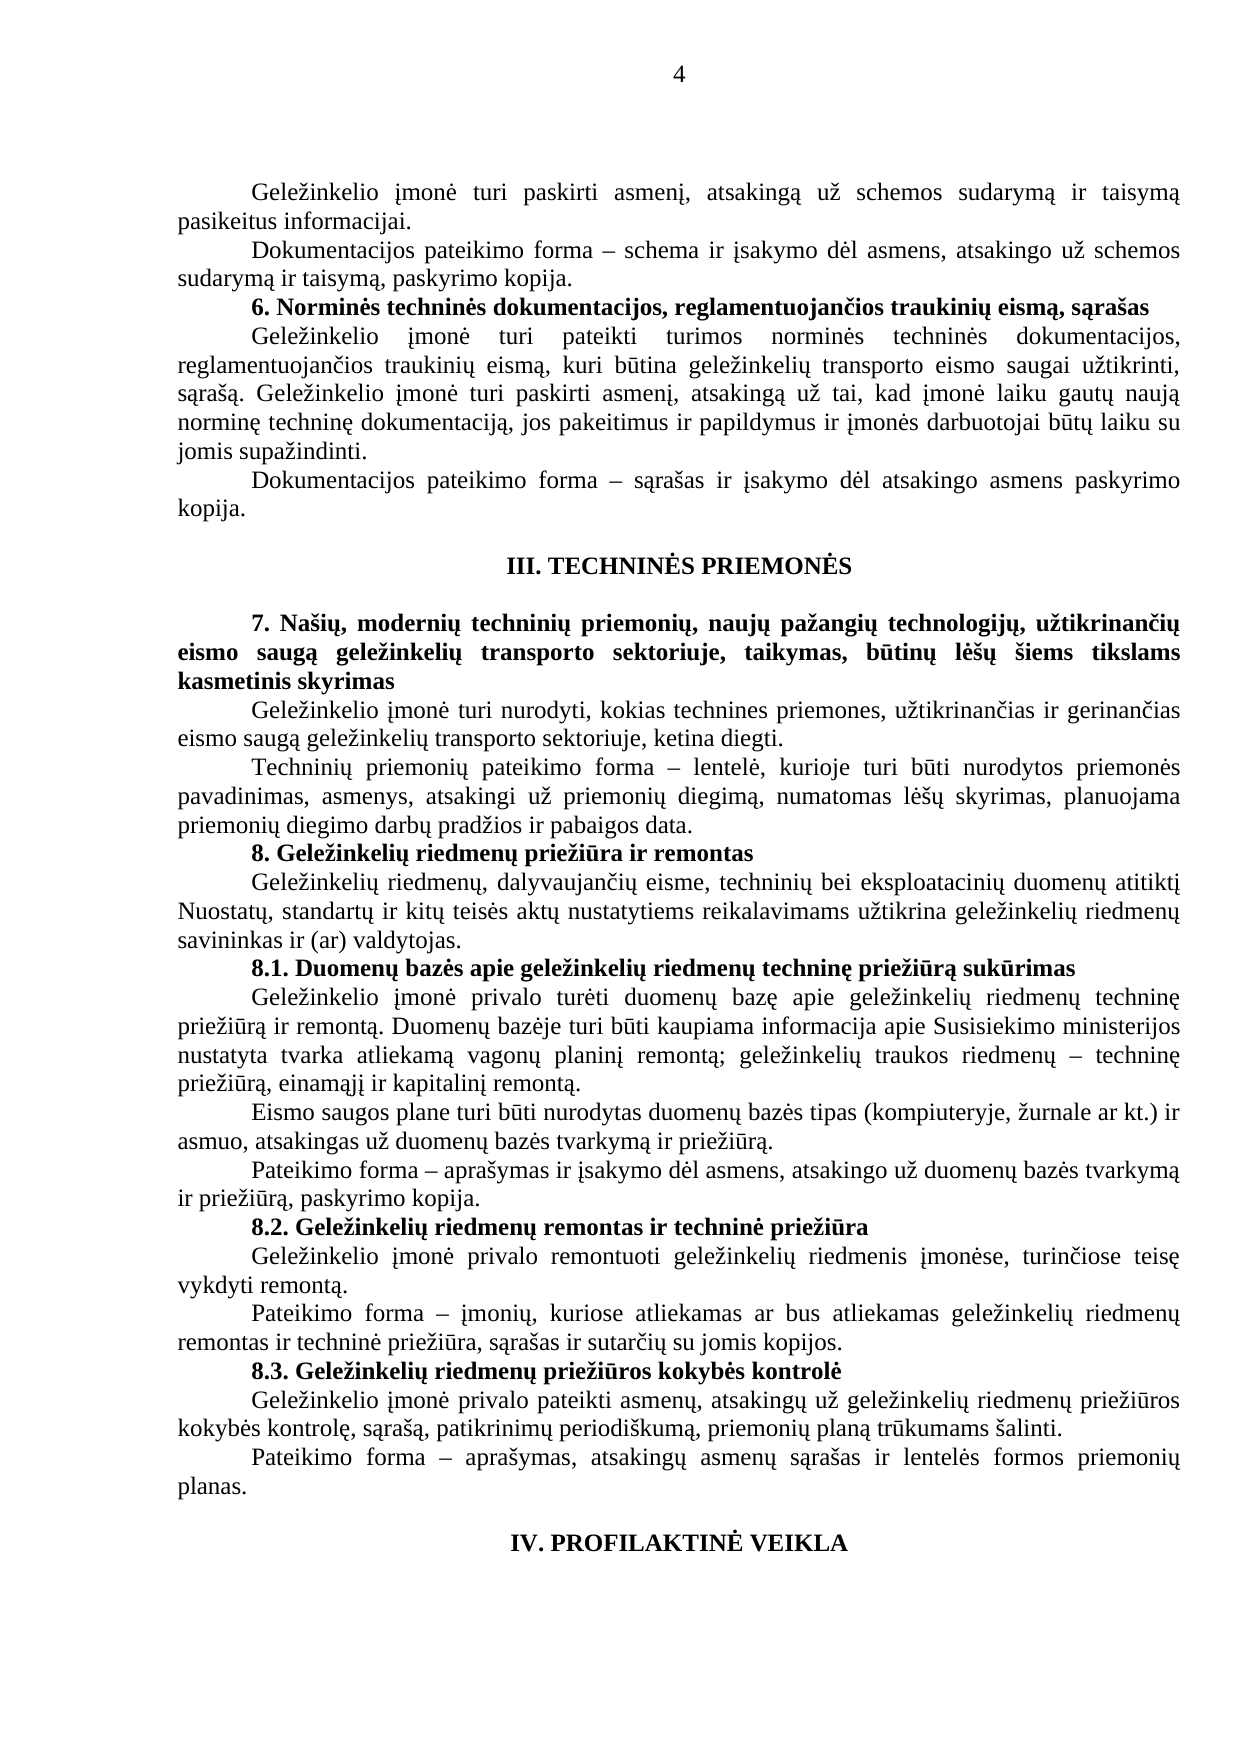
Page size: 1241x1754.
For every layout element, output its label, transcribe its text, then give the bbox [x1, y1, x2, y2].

text Pateikimo forma – aprašymas ir įsakymo dėl asmens, atsakingo už duomenų bazės tvarkymą ir priežiūrą, paskyrimo kopija. [177, 1155, 1181, 1212]
text Dokumentacijos pateikimo forma – sąrašas ir įsakymo dėl atsakingo asmens paskyrimo kopija. [177, 465, 1181, 522]
text 6. Norminės techninės dokumentacijos, reglamentuojančios traukinių eismą, sąrašas [177, 292, 1181, 321]
text Geležinkelio įmonė privalo remontuoti geležinkelių riedmenis įmonėse, turinčiose teisę vykdyti remontą. [177, 1241, 1181, 1298]
text Geležinkelio įmonė turi pateikti turimos norminės techninės dokumentacijos, reglamentuojančios traukinių eismą, kuri būtina geležinkelių transporto eismo saugai užtikrinti, sąrašą. Geležinkelio įmonė turi paskirti asmenį, atsakingą už tai, kad įmonė laiku gautų naują norminę techninę dokumentaciją, jos pakeitimus ir papildymus ir įmonės darbuotojai būtų laiku su jomis supažindinti. [177, 321, 1181, 465]
text Pateikimo forma – aprašymas, atsakingų asmenų sąrašas ir lentelės formos priemonių planas. [177, 1442, 1181, 1500]
text Eismo saugos plane turi būti nurodytas duomenų bazės tipas (kompiuteryje, žurnale ar kt.) ir asmuo, atsakingas už duomenų bazės tvarkymą ir priežiūrą. [177, 1097, 1181, 1155]
text Techninių priemonių pateikimo forma – lentelė, kurioje turi būti nurodytos priemonės pavadinimas, asmenys, atsakingi už priemonių diegimą, numatomas lėšų skyrimas, planuojama priemonių diegimo darbų pradžios ir pabaigos data. [177, 752, 1181, 838]
text 8.2. Geležinkelių riedmenų remontas ir techninė priežiūra [177, 1212, 1181, 1241]
text Geležinkelio įmonė privalo pateikti asmenų, atsakingų už geležinkelių riedmenų priežiūros kokybės kontrolę, sąrašą, patikrinimų periodiškumą, priemonių planą trūkumams šalinti. [177, 1385, 1181, 1442]
text Dokumentacijos pateikimo forma – schema ir įsakymo dėl asmens, atsakingo už schemos sudarymą ir taisymą, paskyrimo kopija. [177, 235, 1181, 292]
text 7. Našių, modernių techninių priemonių, naujų pažangių technologijų, užtikrinančių eismo saugą geležinkelių transporto sektoriuje, taikymas, būtinų lėšų šiems tikslams kasmetinis skyrimas [177, 608, 1181, 695]
text Geležinkelio įmonė privalo turėti duomenų bazę apie geležinkelių riedmenų techninę priežiūrą ir remontą. Duomenų bazėje turi būti kaupiama informacija apie Susisiekimo ministerijos nustatyta tvarka atliekamą vagonų planinį remontą; geležinkelių traukos riedmenų – techninę priežiūrą, einamąjį ir kapitalinį remontą. [177, 982, 1181, 1097]
text Pateikimo forma – įmonių, kuriose atliekamas ar bus atliekamas geležinkelių riedmenų remontas ir techninė priežiūra, sąrašas ir sutarčių su jomis kopijos. [177, 1298, 1181, 1356]
text 8.3. Geležinkelių riedmenų priežiūros kokybės kontrolė [177, 1356, 1181, 1385]
text 8.1. Duomenų bazės apie geležinkelių riedmenų techninę priežiūrą sukūrimas [177, 953, 1181, 982]
text Geležinkelio įmonė turi paskirti asmenį, atsakingą už schemos sudarymą ir taisymą pasikeitus informacijai. [177, 177, 1181, 235]
text IV. PROFILAKTINĖ VEIKLA [177, 1528, 1181, 1557]
text Geležinkelių riedmenų, dalyvaujančių eisme, techninių bei eksploatacinių duomenų atitiktį Nuostatų, standartų ir kitų teisės aktų nustatytiems reikalavimams užtikrina geležinkelių riedmenų savininkas ir (ar) valdytojas. [177, 867, 1181, 953]
text Geležinkelio įmonė turi nurodyti, kokias technines priemones, užtikrinančias ir gerinančias eismo saugą geležinkelių transporto sektoriuje, ketina diegti. [177, 695, 1181, 752]
text 8. Geležinkelių riedmenų priežiūra ir remontas [177, 838, 1181, 867]
text III. TECHNINĖS PRIEMONĖS [177, 551, 1181, 580]
